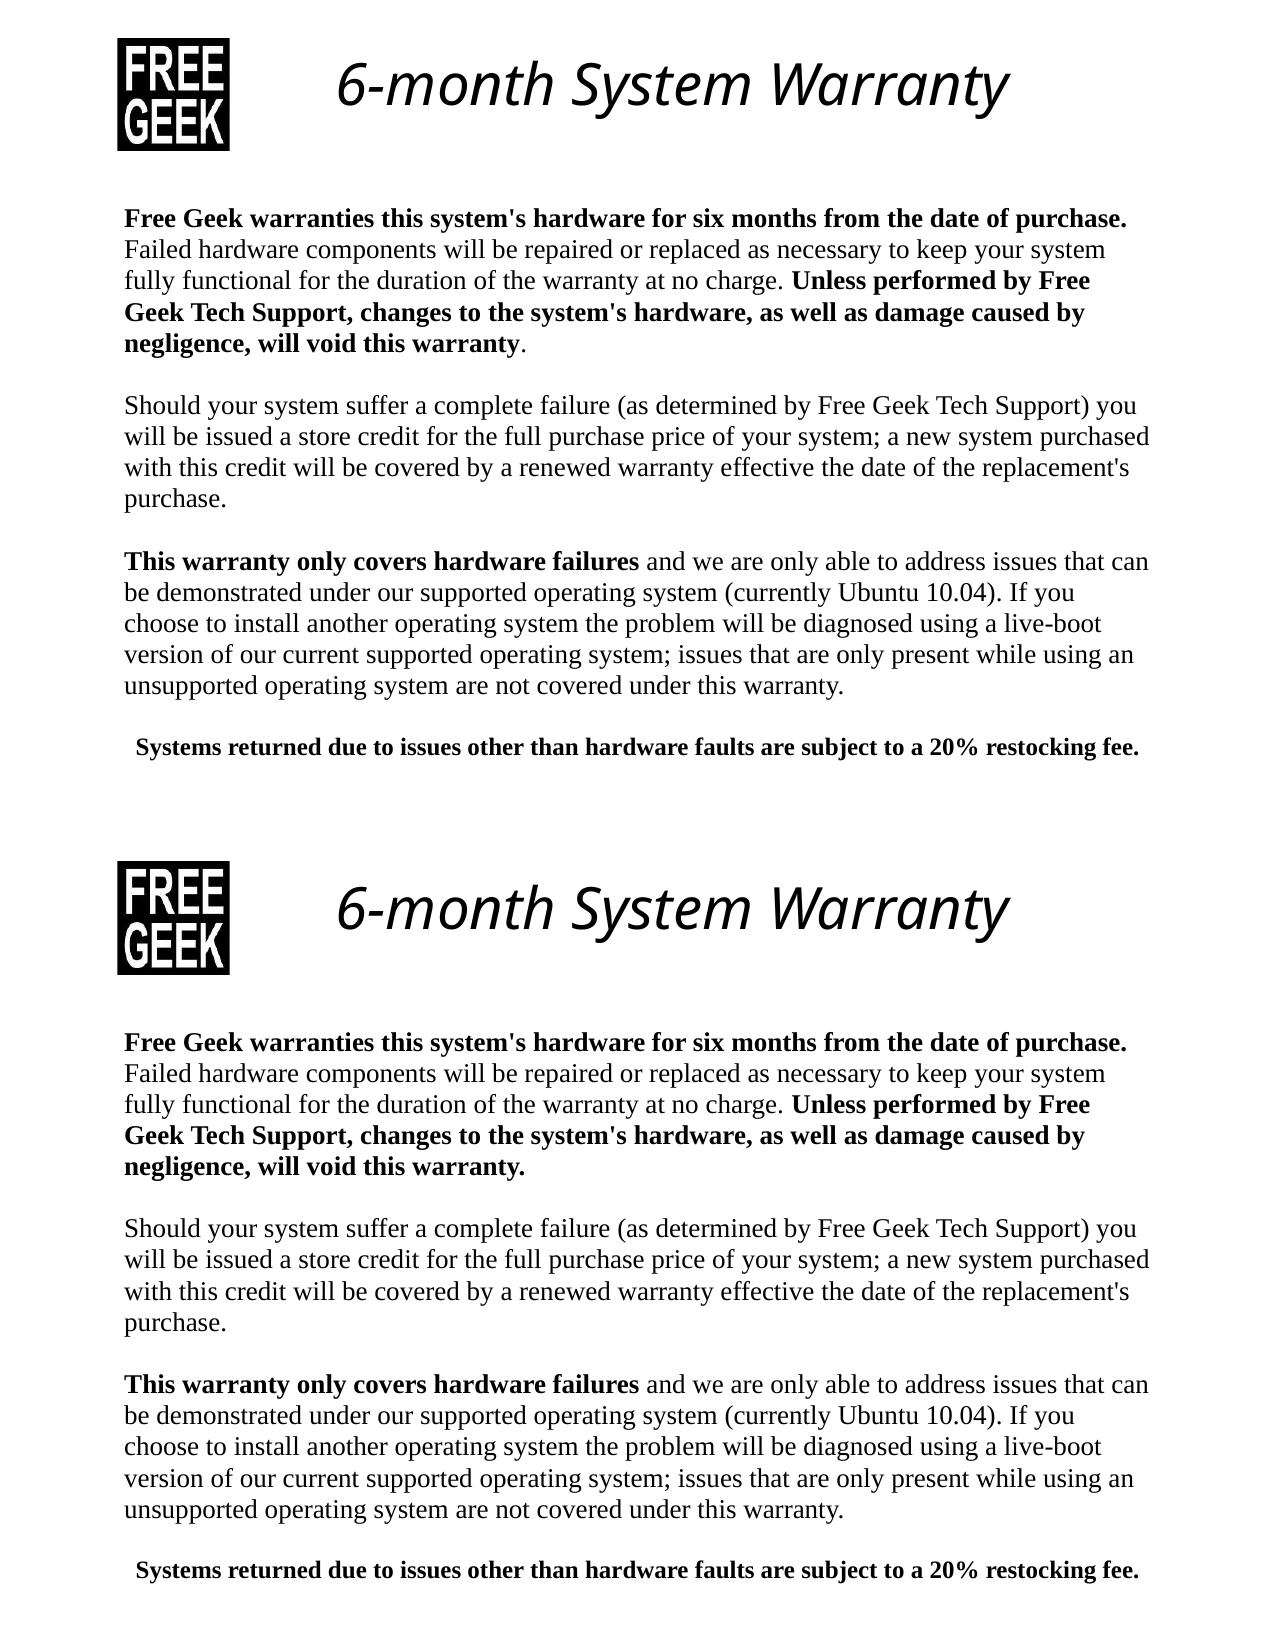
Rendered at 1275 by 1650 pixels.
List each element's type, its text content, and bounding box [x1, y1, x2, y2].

table_header 6-month System Warranty Free Geek warranties this system's hardware for six months from the date of purchase. Failed hardware components will be repaired or replaced as necessary to keep your system fully functional for the duration of the warranty at no charge. Unless performed by Free Geek Tech Support, changes to the system's hardware, as well as damage caused by negligence, will void this warranty. Should your system suffer a complete failure (as determined by Free Geek Tech Support) you will be issued a store credit for the full purchase price of your system; a new system purchased with this credit will be covered by a renewed warranty effective the date of the replacement's purchase. This warranty only covers hardware failures and we are only able to address issues that can be demonstrated under our supported operating system (currently Ubuntu 10.04). If you choose to install another operating system the problem will be diagnosed using a live-boot version of our current supported operating system; issues that are only present while using an unsupported operating system are not covered under this warranty. Systems returned due to issues other than hardware faults are subject to a 20% restocking fee. [118, 38, 1157, 861]
picture [117, 38, 230, 151]
table_cell 6-month System Warranty Free Geek warranties this system's hardware for six months from the date of purchase. Failed hardware components will be repaired or replaced as necessary to keep your system fully functional for the duration of the warranty at no charge. Unless performed by Free Geek Tech Support, changes to the system's hardware, as well as damage caused by negligence, will void this warranty. Should your system suffer a complete failure (as determined by Free Geek Tech Support) you will be issued a store credit for the full purchase price of your system; a new system purchased with this credit will be covered by a renewed warranty effective the date of the replacement's purchase. This warranty only covers hardware failures and we are only able to address issues that can be demonstrated under our supported operating system (currently Ubuntu 10.04). If you choose to install another operating system the problem will be diagnosed using a live-boot version of our current supported operating system; issues that are only present while using an unsupported operating system are not covered under this warranty. Systems returned due to issues other than hardware faults are subject to a 20% restocking fee. [118, 861, 1157, 1589]
picture [117, 861, 230, 975]
